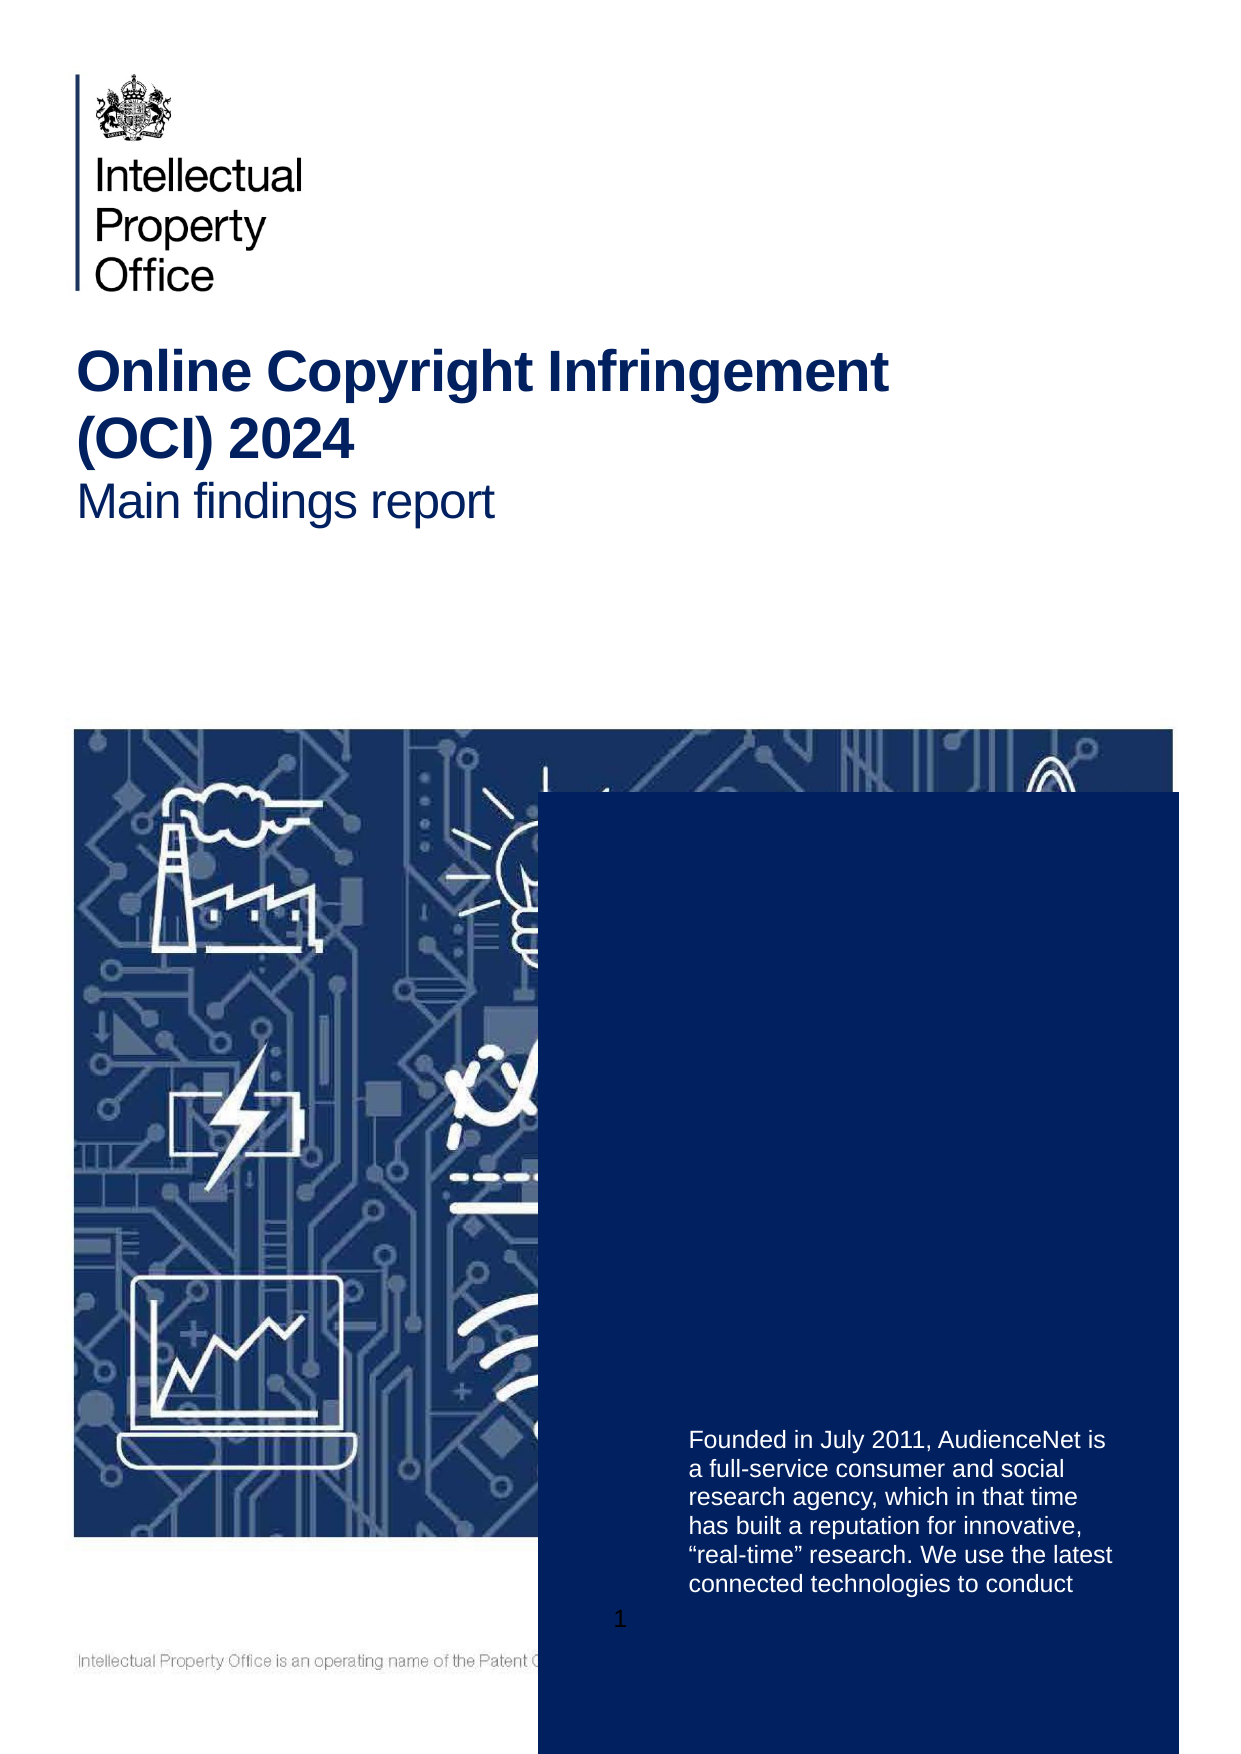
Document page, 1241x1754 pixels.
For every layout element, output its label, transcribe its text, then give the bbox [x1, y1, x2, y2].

title Online Copyright Infringement (OCI) 2024 [76, 337, 1007, 471]
title Main findings report [76, 471, 1007, 529]
